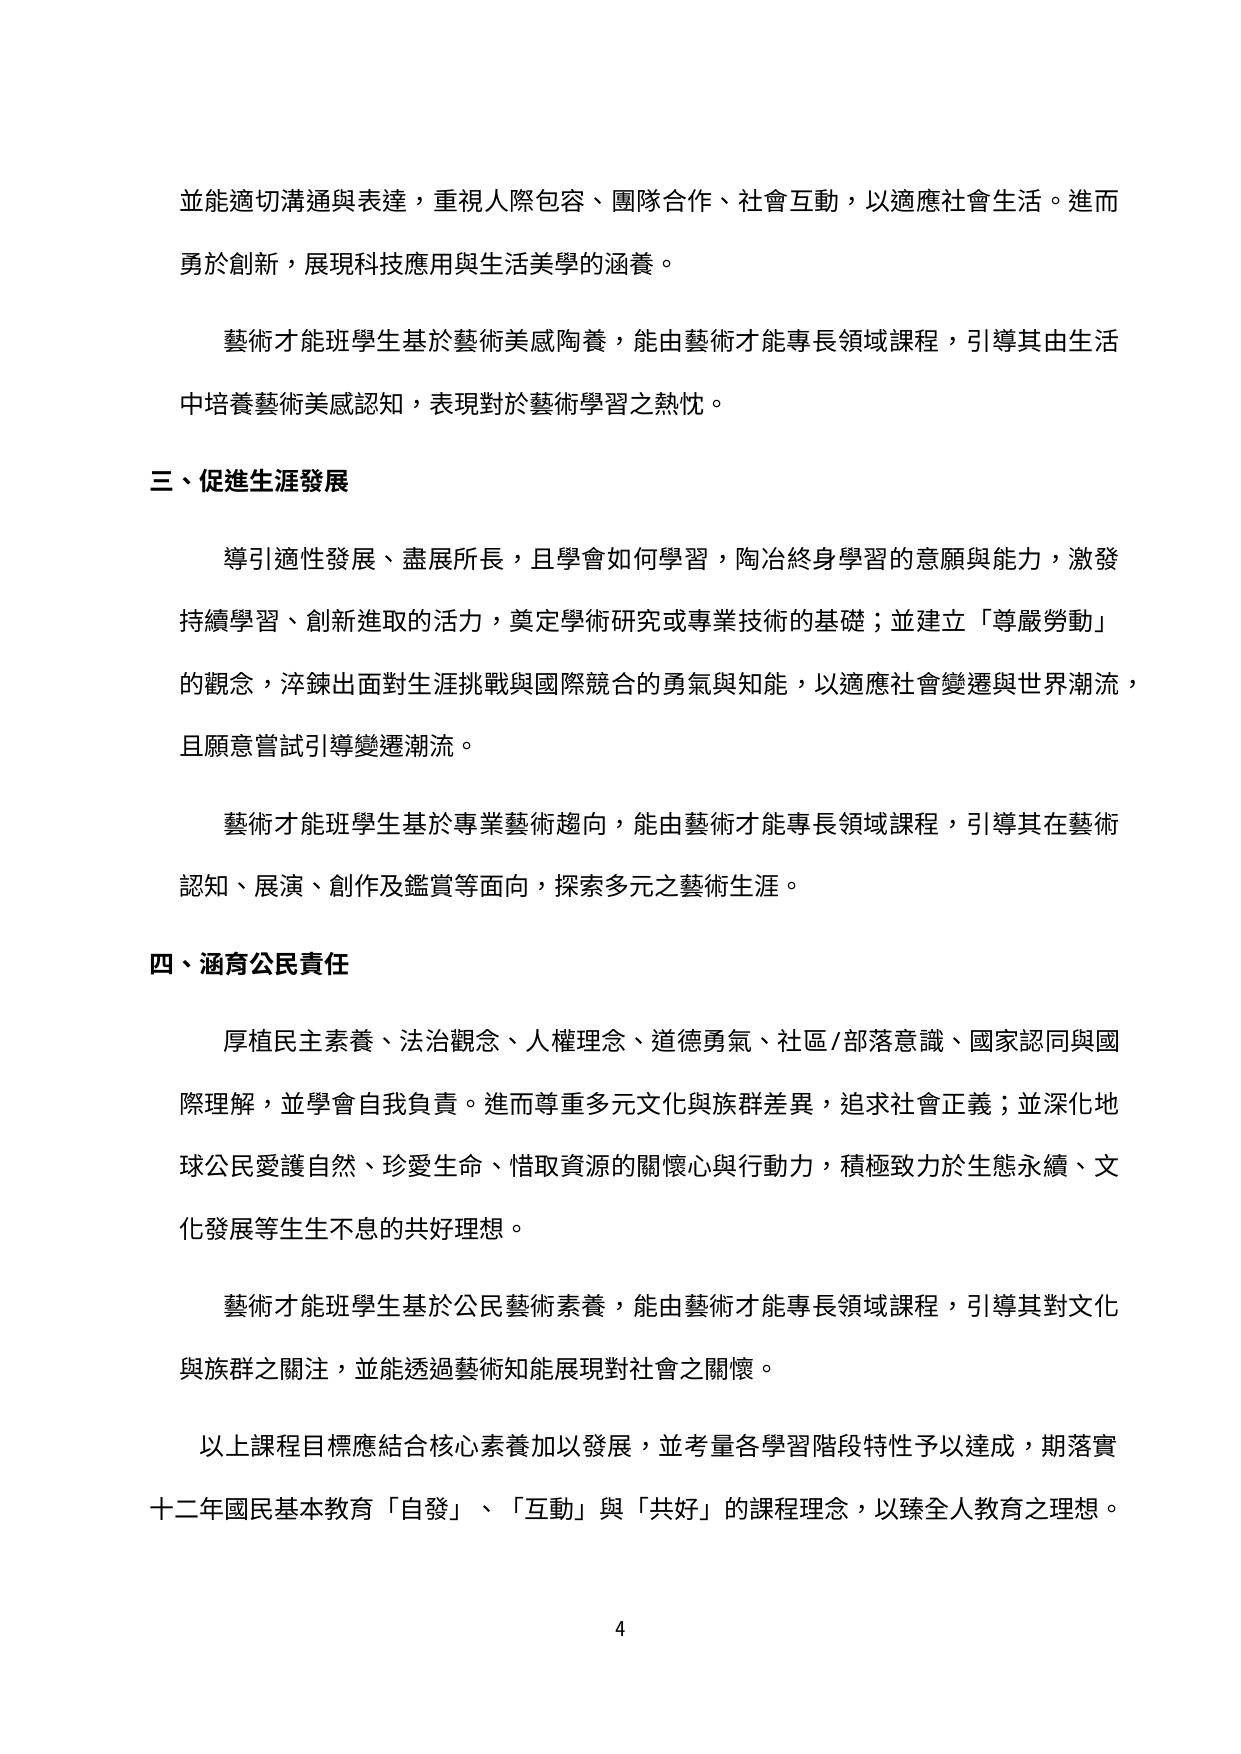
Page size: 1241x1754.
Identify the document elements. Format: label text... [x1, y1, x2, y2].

text 藝術才能班學生基於公民藝術素養，能由藝術才能專長領域課程，引導其對文化與族群之關注，並能透過藝術知能展現對社會之關懷。 [179, 1263, 1120, 1388]
text 以上課程目標應結合核心素養加以發展，並考量各學習階段特性予以達成，期落實十二年國民基本教育「自發」、「互動」與「共好」的課程理念，以臻全人教育之理想。 [149, 1403, 1120, 1528]
text 藝術才能班學生基於專業藝術趨向，能由藝術才能專長領域課程，引導其在藝術認知、展演、創作及鑑賞等面向，探索多元之藝術生涯。 [179, 781, 1120, 906]
text 厚植民主素養、法治觀念、人權理念、道德勇氣、社區/部落意識、國家認同與國際理解，並學會自我負責。進而尊重多元文化與族群差異，追求社會正義；並深化地球公民愛護自然、珍愛生命、惜取資源的關懷心與行動力，積極致力於生態永續、文化發展等生生不息的共好理想。 [179, 998, 1120, 1248]
text 並能適切溝通與表達，重視人際包容、團隊合作、社會互動，以適應社會生活。進而勇於創新，展現科技應用與生活美學的涵養。 [179, 158, 1120, 283]
text 導引適性發展、盡展所長，且學會如何學習，陶冶終身學習的意願與能力，激發持續學習、創新進取的活力，奠定學術研究或專業技術的基礎；並建立「尊嚴勞動」的觀念，淬鍊出面對生涯挑戰與國際競合的勇氣與知能，以適應社會變遷與世界潮流，且願意嘗試引導變遷潮流。 [179, 516, 1120, 766]
text 四、涵育公民責任 [149, 921, 1126, 983]
text 三、促進生涯發展 [149, 438, 1126, 501]
text 藝術才能班學生基於藝術美感陶養，能由藝術才能專長領域課程，引導其由生活中培養藝術美感認知，表現對於藝術學習之熱忱。 [179, 298, 1120, 423]
